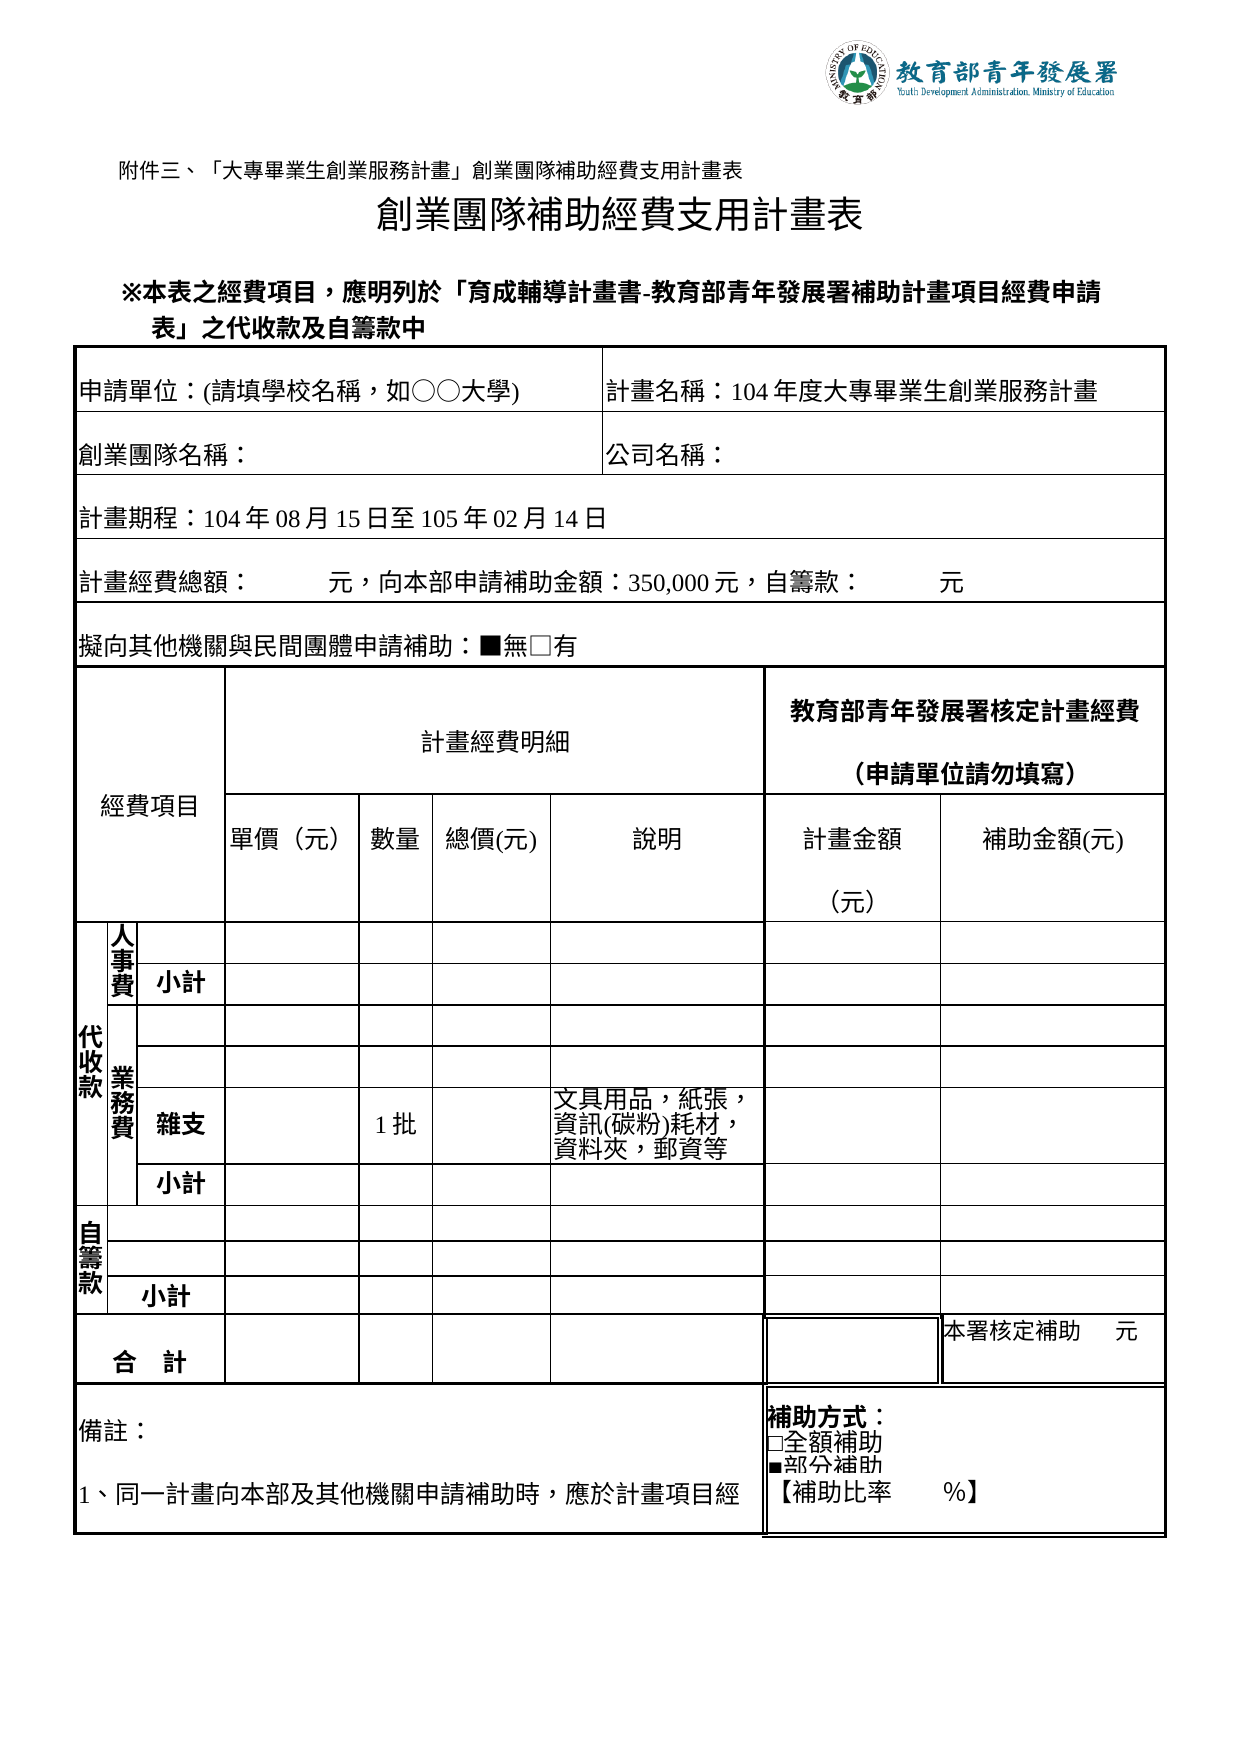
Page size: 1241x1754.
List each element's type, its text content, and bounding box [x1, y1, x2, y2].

table_cell [941, 1206, 1164, 1240]
table_cell [226, 923, 358, 962]
table_cell 說明 [551, 795, 763, 921]
table_cell [551, 1277, 763, 1313]
table_cell 雜支 [138, 1088, 224, 1163]
table_cell [766, 922, 940, 962]
table_cell [433, 923, 550, 962]
table_cell [360, 1315, 432, 1382]
table_cell [360, 1006, 432, 1045]
table_cell 業 務 費 [108, 1006, 136, 1204]
table_cell [766, 1047, 940, 1087]
table_cell 計畫經費明細 [226, 668, 763, 793]
table_cell 擬向其他機關與民間團體申請補助：■無□有 [77, 603, 1164, 665]
table_cell [360, 923, 432, 962]
table_cell [551, 1315, 762, 1382]
table_header 申請單位：(請填學校名稱，如○○大學) [77, 348, 602, 411]
table_cell [433, 1206, 550, 1240]
table_cell 代收款 [77, 923, 107, 1204]
table_cell [941, 1276, 1164, 1313]
table_cell [766, 964, 940, 1004]
table_cell [551, 923, 763, 962]
table_cell [138, 923, 224, 962]
table_cell [551, 1006, 763, 1045]
table_cell [551, 1047, 763, 1087]
table_cell [766, 1242, 940, 1275]
table_cell 公司名稱： [603, 412, 1164, 474]
table_cell [551, 1165, 763, 1204]
table_cell 創業團隊名稱： [77, 412, 602, 474]
table_cell [226, 1242, 358, 1275]
table_cell [551, 1242, 763, 1275]
table_cell [433, 1277, 550, 1313]
table_cell [108, 1206, 224, 1240]
table_cell 補助金額(元) [941, 795, 1164, 921]
table_cell [941, 1164, 1164, 1204]
table_cell 自籌款 [77, 1206, 107, 1313]
text 附件三、「大專畢業生創業服務計畫」創業團隊補助經費支用計畫表 [118, 155, 1122, 185]
table_cell [108, 1242, 224, 1275]
table_cell 合 計 [77, 1315, 224, 1382]
table_cell [360, 1165, 432, 1204]
table_cell [226, 1047, 358, 1087]
table_cell 數量 [360, 795, 432, 921]
table_cell [433, 1006, 550, 1045]
table_cell [138, 1006, 224, 1045]
table_cell 1批 [360, 1088, 432, 1163]
table_cell 教育部青年發展署核定計畫經費 （申請單位請勿填寫） [766, 668, 1164, 793]
table_cell 單價（元） [226, 795, 358, 921]
table_cell [766, 1206, 940, 1240]
table_cell 文具用品，紙張，資訊(碳粉)耗材，資料夾，郵資等 [551, 1088, 763, 1163]
table_cell [941, 1006, 1164, 1045]
table_cell [226, 1315, 358, 1382]
table_cell [766, 1006, 940, 1045]
text 創業團隊補助經費支用計畫表 [118, 185, 1122, 239]
table_cell [433, 1088, 550, 1163]
table_cell 計畫經費總額： 元，向本部申請補助金額：350,000元，自籌款： 元 [77, 539, 1164, 601]
table_cell 小計 [138, 964, 224, 1004]
table_cell [941, 1242, 1164, 1275]
table_cell [941, 964, 1164, 1004]
table_cell [226, 1088, 358, 1163]
table_header 計畫名稱：104年度大專畢業生創業服務計畫 [603, 348, 1164, 411]
table_cell 小計 [138, 1165, 224, 1204]
table_cell [360, 1206, 432, 1240]
table_cell 經費項目 [77, 668, 224, 921]
table_cell [766, 1088, 940, 1163]
table_cell [551, 964, 763, 1004]
table_cell 計畫期程：104年08月15日至105年02月14日 [77, 475, 1164, 538]
table_cell [226, 1206, 358, 1240]
table_cell [433, 1165, 550, 1204]
table_cell 總價(元) [433, 795, 550, 921]
table_cell [226, 964, 358, 1004]
table_cell [360, 1242, 432, 1275]
table_cell 本署核定補助 元 [944, 1315, 1164, 1382]
table_cell [433, 1047, 550, 1087]
table_cell [766, 1164, 940, 1204]
text ※本表之經費項目，應明列於「育成輔導計畫書-教育部青年發展署補助計畫項目經費申請表」之代收款及自籌款中 [121, 273, 1120, 345]
table_cell [138, 1047, 224, 1087]
table_cell [941, 1047, 1164, 1087]
table_cell [360, 964, 432, 1004]
table_cell [433, 1315, 550, 1382]
table_cell [360, 1277, 432, 1313]
table_cell 小計 [108, 1277, 224, 1313]
table_cell 備註： 1、同一計畫向本部及其他機關申請補助時，應於計畫項目經 [77, 1385, 762, 1532]
table_cell 補助方式： □全額補助 ■部分補助 【補助比率 ％】 [768, 1388, 1164, 1532]
table_cell [226, 1277, 358, 1313]
table_cell [433, 964, 550, 1004]
table_cell [941, 922, 1164, 962]
table_cell [941, 1088, 1164, 1163]
table_cell [551, 1206, 763, 1240]
table_cell [360, 1047, 432, 1087]
table_cell [226, 1165, 358, 1204]
table_cell [766, 1276, 940, 1313]
table_cell 計畫金額（元） [766, 795, 940, 921]
table_cell [226, 1006, 358, 1045]
table_cell 人事費 [108, 923, 136, 1004]
table_cell [768, 1319, 937, 1382]
table_cell [433, 1242, 550, 1275]
